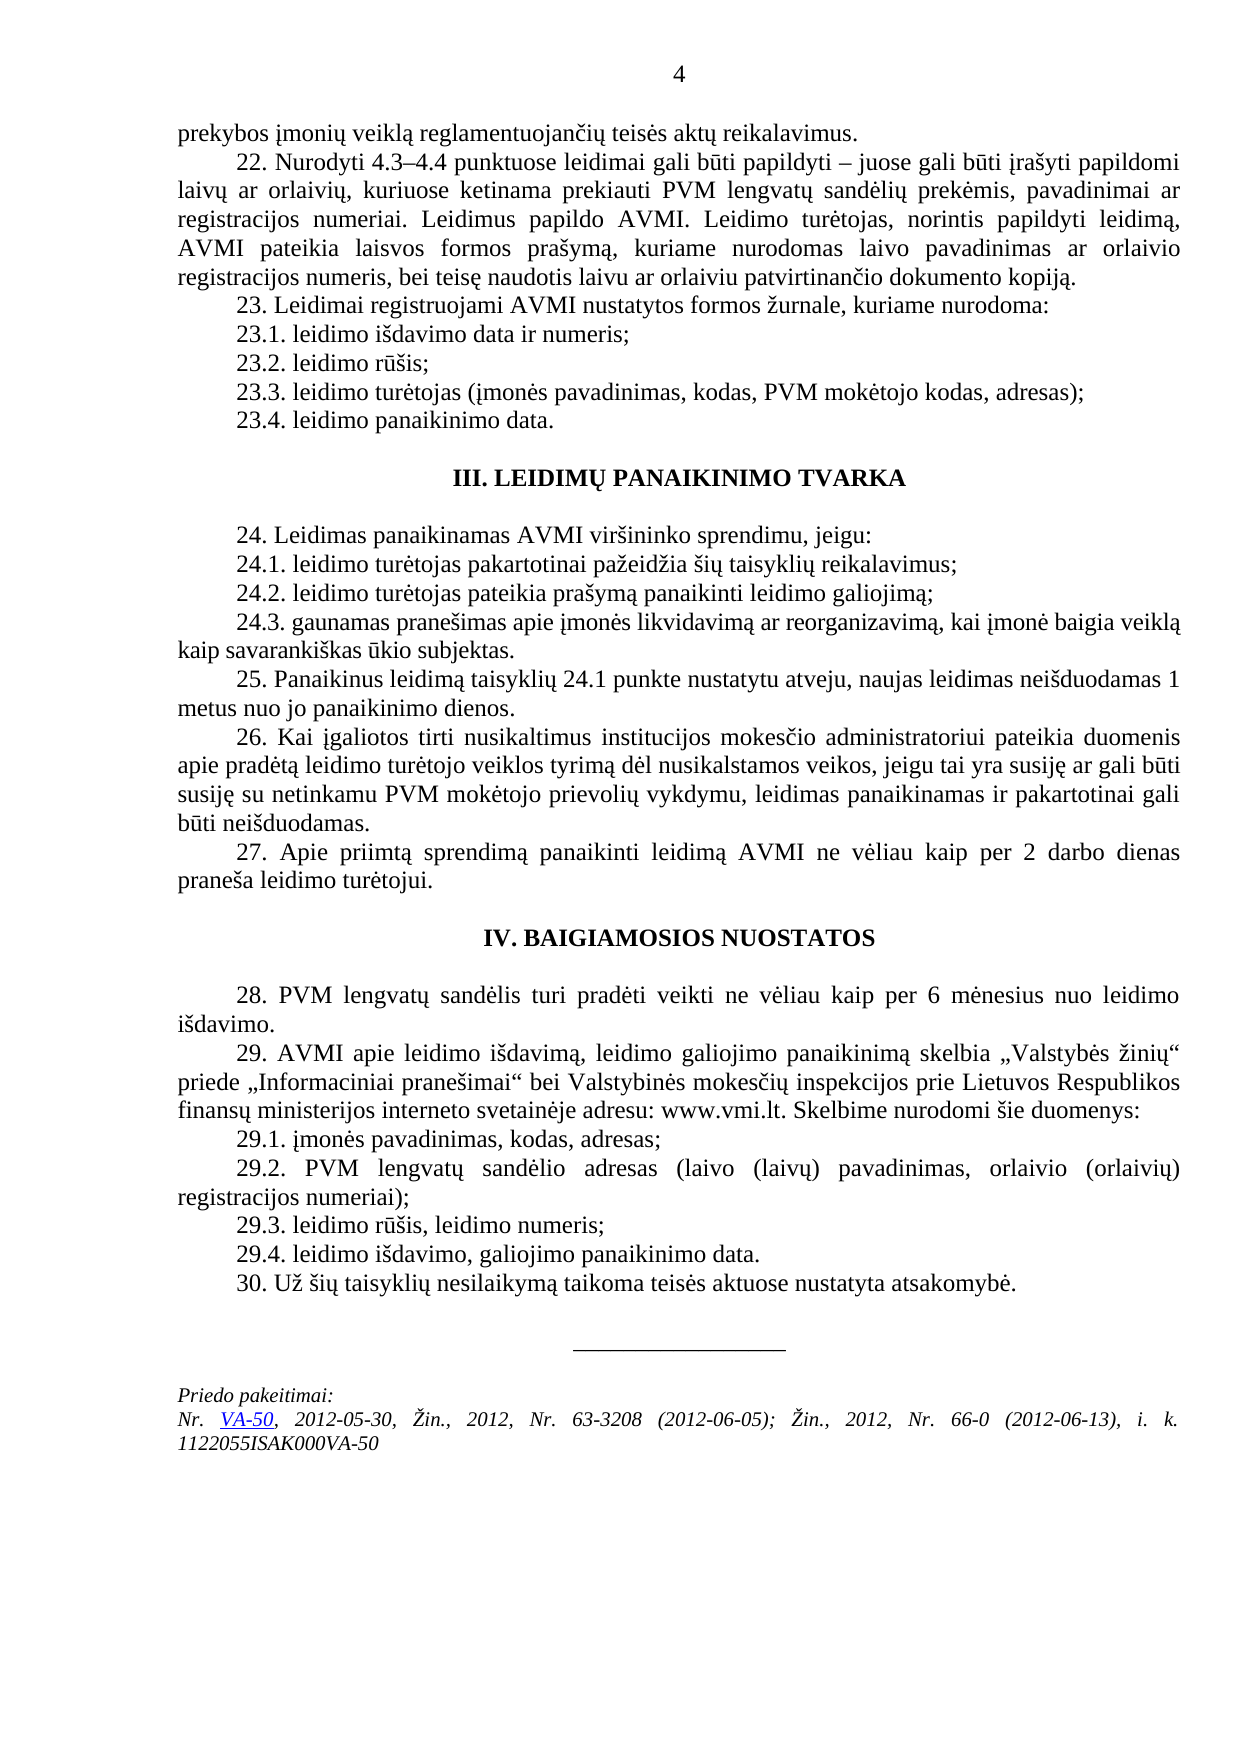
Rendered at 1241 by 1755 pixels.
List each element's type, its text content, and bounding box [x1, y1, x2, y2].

text 29.2. PVM lengvatų sandėlio adresas (laivo (laivų) pavadinimas, orlaivio (orlaivių) registracijos numeriai); [177, 1153, 1181, 1211]
text 25. Panaikinus leidimą taisyklių 24.1 punkte nustatytu atveju, naujas leidimas neišduodamas 1 metus nuo jo panaikinimo dienos. [177, 664, 1181, 722]
text III. LEIDIMŲ PANAIKINIMO TVARKA [177, 463, 1181, 492]
text prekybos įmonių veiklą reglamentuojančių teisės aktų reikalavimus. [177, 118, 1181, 147]
text 23.2. leidimo rūšis; [177, 348, 1181, 377]
text 29.1. įmonės pavadinimas, kodas, adresas; [177, 1124, 1181, 1153]
text IV. BAIGIAMOSIOS NUOSTATOS [177, 923, 1181, 952]
text 24. Leidimas panaikinamas AVMI viršininko sprendimu, jeigu: [177, 521, 1181, 549]
text 26. Kai įgaliotos tirti nusikaltimus institucijos mokesčio administratoriui pateikia duomenis apie pradėtą leidimo turėtojo veiklos tyrimą dėl nusikalstamos veikos, jeigu tai yra susiję ar gali būti susiję su netinkamu PVM mokėtojo prievolių vykdymu, leidimas panaikinamas ir pakartotinai gali būti neišduodamas. [177, 722, 1181, 837]
text 23.4. leidimo panaikinimo data. [177, 406, 1181, 434]
text Nr. VA-50, 2012-05-30, Žin., 2012, Nr. 63-3208 (2012-06-05); Žin., 2012, Nr. 66-0 (2012-06-13), i. k. 1122055ISAK000VA-50 [177, 1407, 1181, 1455]
text 29. AVMI apie leidimo išdavimą, leidimo galiojimo panaikinimą skelbia „Valstybės žinių“ priede „Informaciniai pranešimai“ bei Valstybinės mokesčių inspekcijos prie Lietuvos Respublikos finansų ministerijos interneto svetainėje adresu: www.vmi.lt. Skelbime nurodomi šie duomenys: [177, 1038, 1181, 1124]
text 30. Už šių taisyklių nesilaikymą taikoma teisės aktuose nustatyta atsakomybė. [177, 1268, 1181, 1297]
text 28. PVM lengvatų sandėlis turi pradėti veikti ne vėliau kaip per 6 mėnesius nuo leidimo išdavimo. [177, 981, 1181, 1038]
text 23. Leidimai registruojami AVMI nustatytos formos žurnale, kuriame nurodoma: [177, 291, 1181, 319]
text 24.1. leidimo turėtojas pakartotinai pažeidžia šių taisyklių reikalavimus; [177, 549, 1181, 578]
text 23.3. leidimo turėtojas (įmonės pavadinimas, kodas, PVM mokėtojo kodas, adresas); [177, 377, 1181, 406]
text 24.3. gaunamas pranešimas apie įmonės likvidavimą ar reorganizavimą, kai įmonė baigia veiklą kaip savarankiškas ūkio subjektas. [177, 607, 1181, 664]
text 29.4. leidimo išdavimo, galiojimo panaikinimo data. [177, 1239, 1181, 1268]
text 29.3. leidimo rūšis, leidimo numeris; [177, 1211, 1181, 1239]
text 22. Nurodyti 4.3–4.4 punktuose leidimai gali būti papildyti – juose gali būti įrašyti papildomi laivų ar orlaivių, kuriuose ketinama prekiauti PVM lengvatų sandėlių prekėmis, pavadinimai ar registracijos numeriai. Leidimus papildo AVMI. Leidimo turėtojas, norintis papildyti leidimą, AVMI pateikia laisvos formos prašymą, kuriame nurodomas laivo pavadinimas ar orlaivio registracijos numeris, bei teisę naudotis laivu ar orlaiviu patvirtinančio dokumento kopiją. [177, 147, 1181, 291]
text _________________ [177, 1326, 1181, 1354]
text Priedo pakeitimai: [177, 1383, 1181, 1407]
text 27. Apie priimtą sprendimą panaikinti leidimą AVMI ne vėliau kaip per 2 darbo dienas praneša leidimo turėtojui. [177, 837, 1181, 894]
text 24.2. leidimo turėtojas pateikia prašymą panaikinti leidimo galiojimą; [177, 578, 1181, 607]
text 23.1. leidimo išdavimo data ir numeris; [177, 319, 1181, 348]
